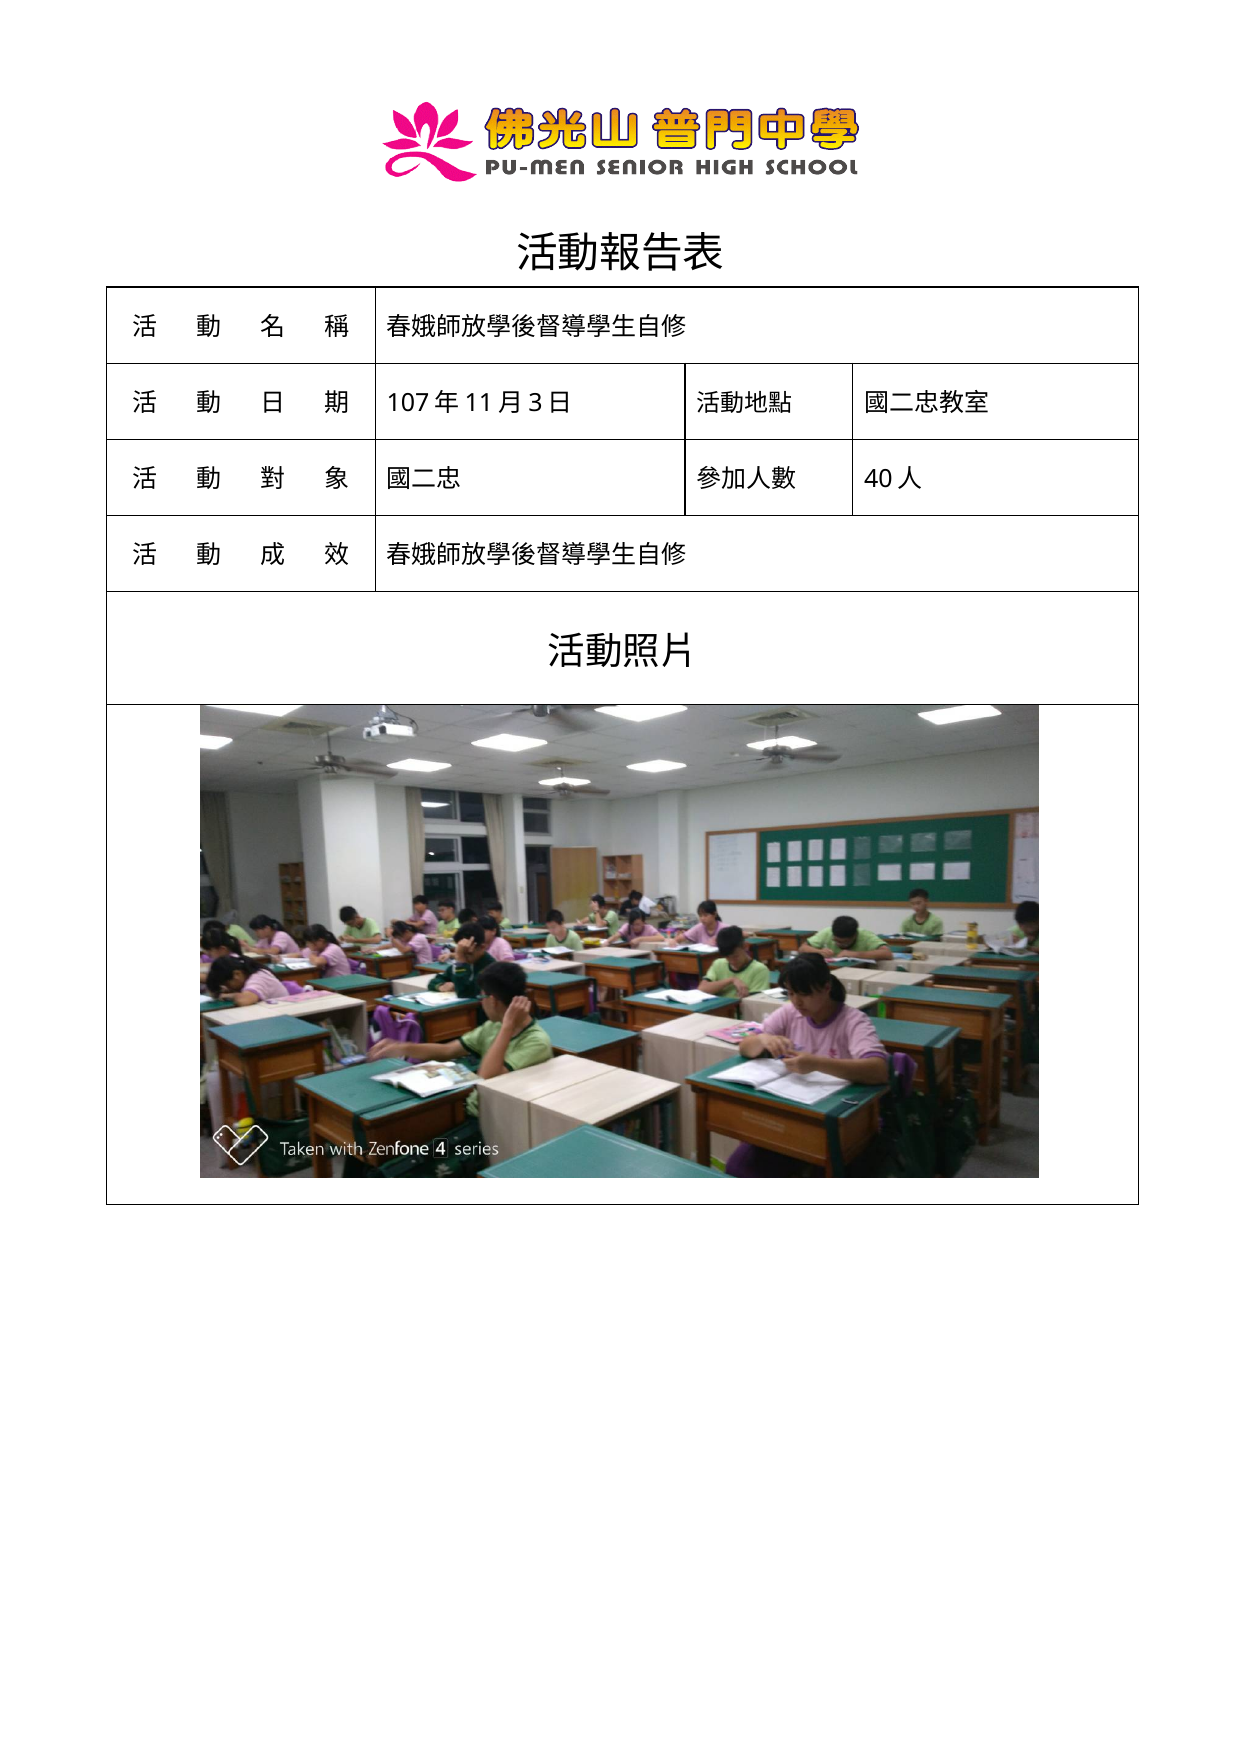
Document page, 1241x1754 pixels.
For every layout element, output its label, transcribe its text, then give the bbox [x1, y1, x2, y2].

table_cell 春娥師放學後督導學生自修 [376, 516, 1138, 591]
table_cell 107年11月3日 [376, 364, 684, 438]
picture [378, 98, 862, 185]
picture [200, 705, 1039, 1178]
table_cell 活動照片 [107, 592, 1138, 704]
table_cell [107, 705, 1138, 1204]
table_cell 活動對象 [107, 440, 375, 514]
table_cell 40人 [853, 440, 1138, 514]
table_cell 國二忠 [376, 440, 684, 514]
text 活動報告表 [118, 211, 1122, 286]
table_header 春娥師放學後督導學生自修 [376, 288, 1138, 362]
table_cell 活動地點 [686, 364, 852, 438]
table_cell 參加人數 [686, 440, 852, 514]
table_cell 活動日期 [107, 364, 375, 438]
table_header 活動名稱 [107, 288, 375, 362]
table_cell 活動成效 [107, 516, 375, 591]
table_cell 國二忠教室 [853, 364, 1138, 438]
